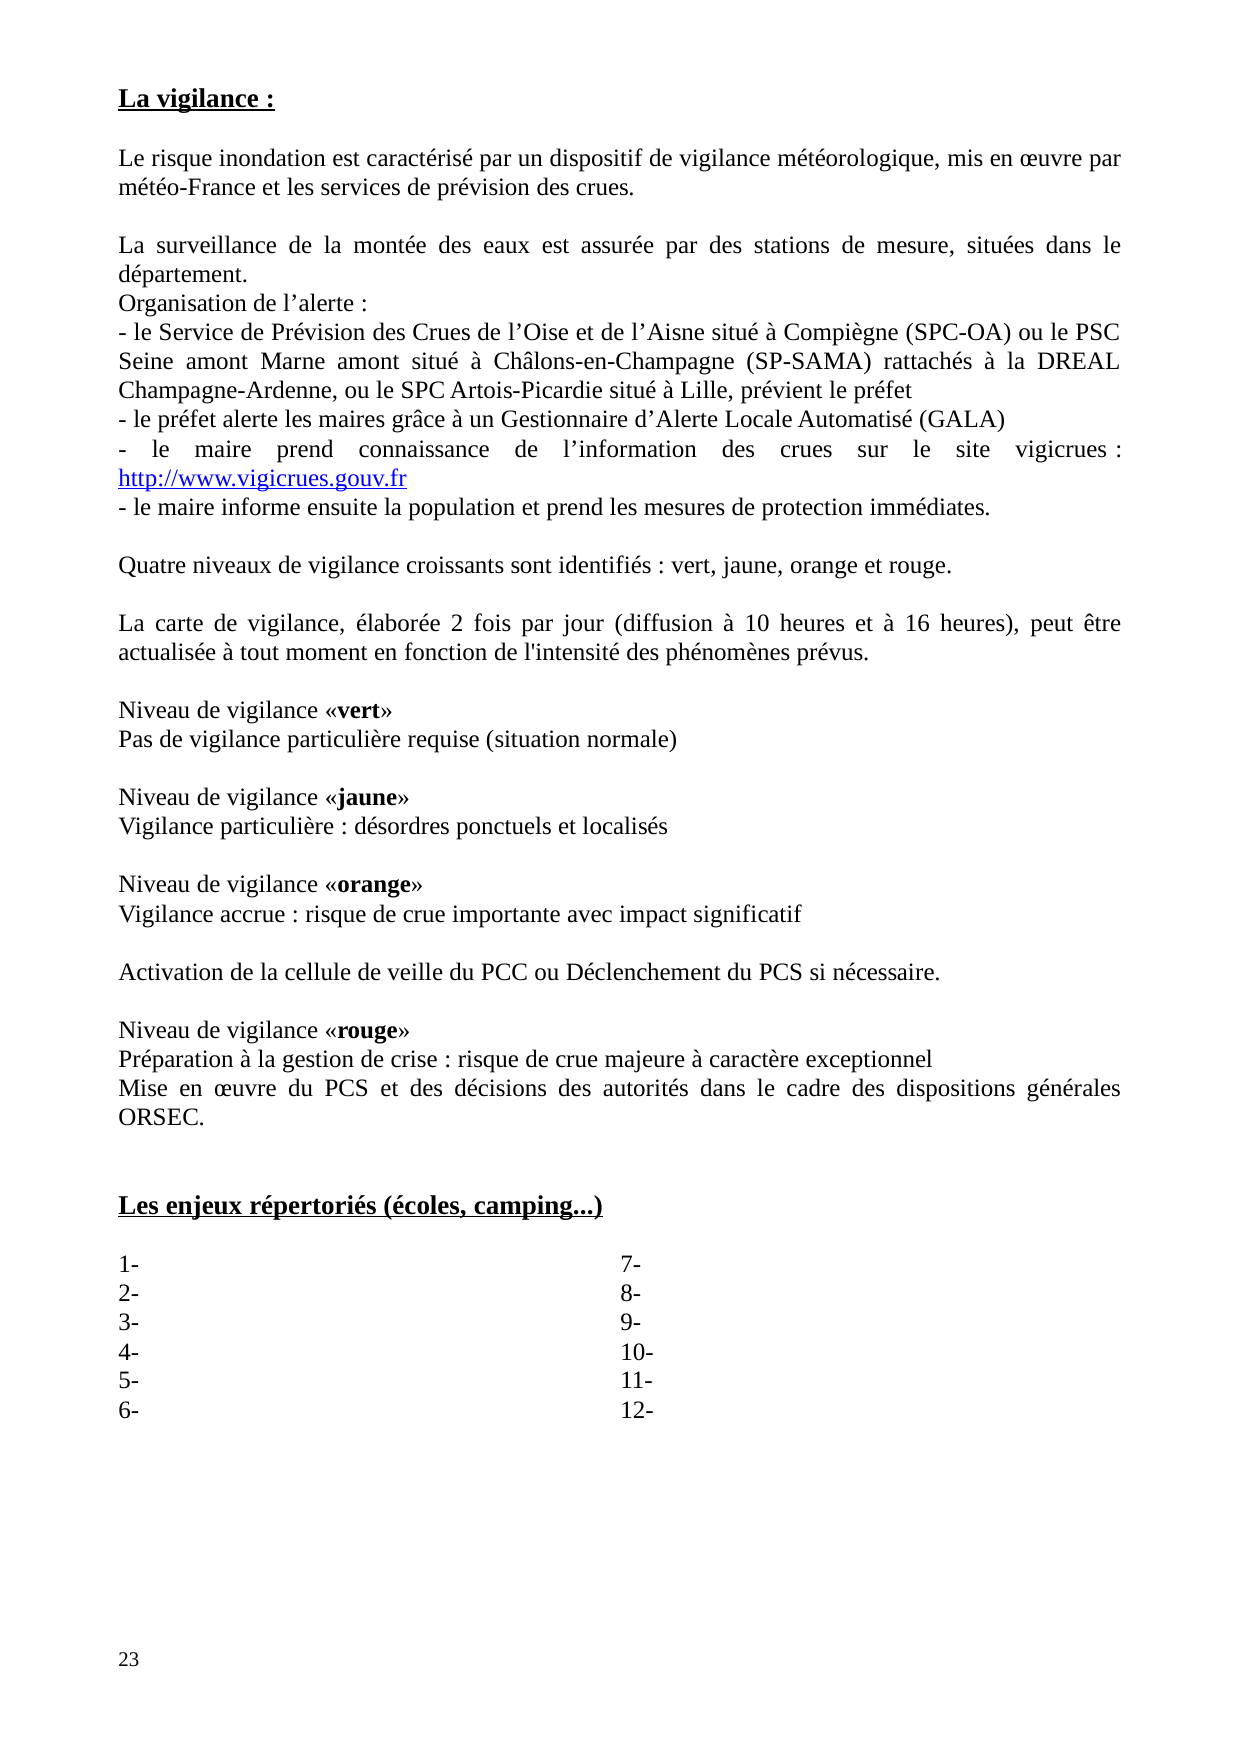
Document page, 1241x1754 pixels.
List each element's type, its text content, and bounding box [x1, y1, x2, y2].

text Vigilance particulière : désordres ponctuels et localisés [118, 811, 1122, 840]
text Le risque inondation est caractérisé par un dispositif de vigilance météorologique, mis en œuvre par météo-France et les services de prévision des crues. [118, 143, 1122, 201]
table_cell 8- [620, 1278, 1122, 1307]
text La carte de vigilance, élaborée 2 fois par jour (diffusion à 10 heures et à 16 heures), peut être actualisée à tout moment en fonction de l'intensité des phénomènes prévus. [118, 608, 1122, 666]
table_cell 2- [118, 1278, 620, 1307]
text - le préfet alerte les maires grâce à un Gestionnaire d’Alerte Locale Automatisé (GALA) [118, 404, 1122, 433]
table_cell 3- [118, 1307, 620, 1336]
table_cell 5- [118, 1365, 620, 1394]
text Activation de la cellule de veille du PCC ou Déclenchement du PCS si nécessaire. [118, 957, 1122, 986]
text Quatre niveaux de vigilance croissants sont identifiés : vert, jaune, orange et rouge. [118, 550, 1122, 579]
text - le Service de Prévision des Crues de l’Oise et de l’Aisne situé à Compiègne (SPC-OA) ou le PSC Seine amont Marne amont situé à Châlons-en-Champagne (SP-SAMA) rattachés à la DREAL Champagne-Ardenne, ou le SPC Artois-Picardie situé à Lille, prévient le préfet [118, 317, 1122, 404]
text Les enjeux répertoriés (écoles, camping...) [118, 1189, 1122, 1220]
table_header 7- [620, 1249, 1122, 1278]
table_cell 4- [118, 1336, 620, 1365]
text Mise en œuvre du PCS et des décisions des autorités dans le cadre des dispositions générales ORSEC. [118, 1073, 1122, 1131]
table_cell 10- [620, 1336, 1122, 1365]
text Niveau de vigilance «jaune» [118, 782, 1122, 811]
table_cell 11- [620, 1365, 1122, 1394]
text - le maire informe ensuite la population et prend les mesures de protection immédiates. [118, 492, 1122, 521]
text La vigilance : [118, 83, 1122, 114]
text Niveau de vigilance «vert» [118, 695, 1122, 724]
table_cell 6- [118, 1395, 620, 1423]
table_header 1- [118, 1249, 620, 1278]
text Organisation de l’alerte : [118, 288, 1122, 317]
text Vigilance accrue : risque de crue importante avec impact significatif [118, 898, 1122, 927]
text La surveillance de la montée des eaux est assurée par des stations de mesure, situées dans le département. [118, 230, 1122, 288]
table_cell 9- [620, 1307, 1122, 1336]
text - le maire prend connaissance de l’information des crues sur le site vigicrues : http://www.vigicrues.gouv.fr [118, 433, 1122, 492]
text Niveau de vigilance «orange» [118, 869, 1122, 898]
text Pas de vigilance particulière requise (situation normale) [118, 724, 1122, 753]
text Niveau de vigilance «rouge» [118, 1015, 1122, 1044]
table_cell 12- [620, 1395, 1122, 1423]
text Préparation à la gestion de crise : risque de crue majeure à caractère exceptionnel [118, 1044, 1122, 1073]
